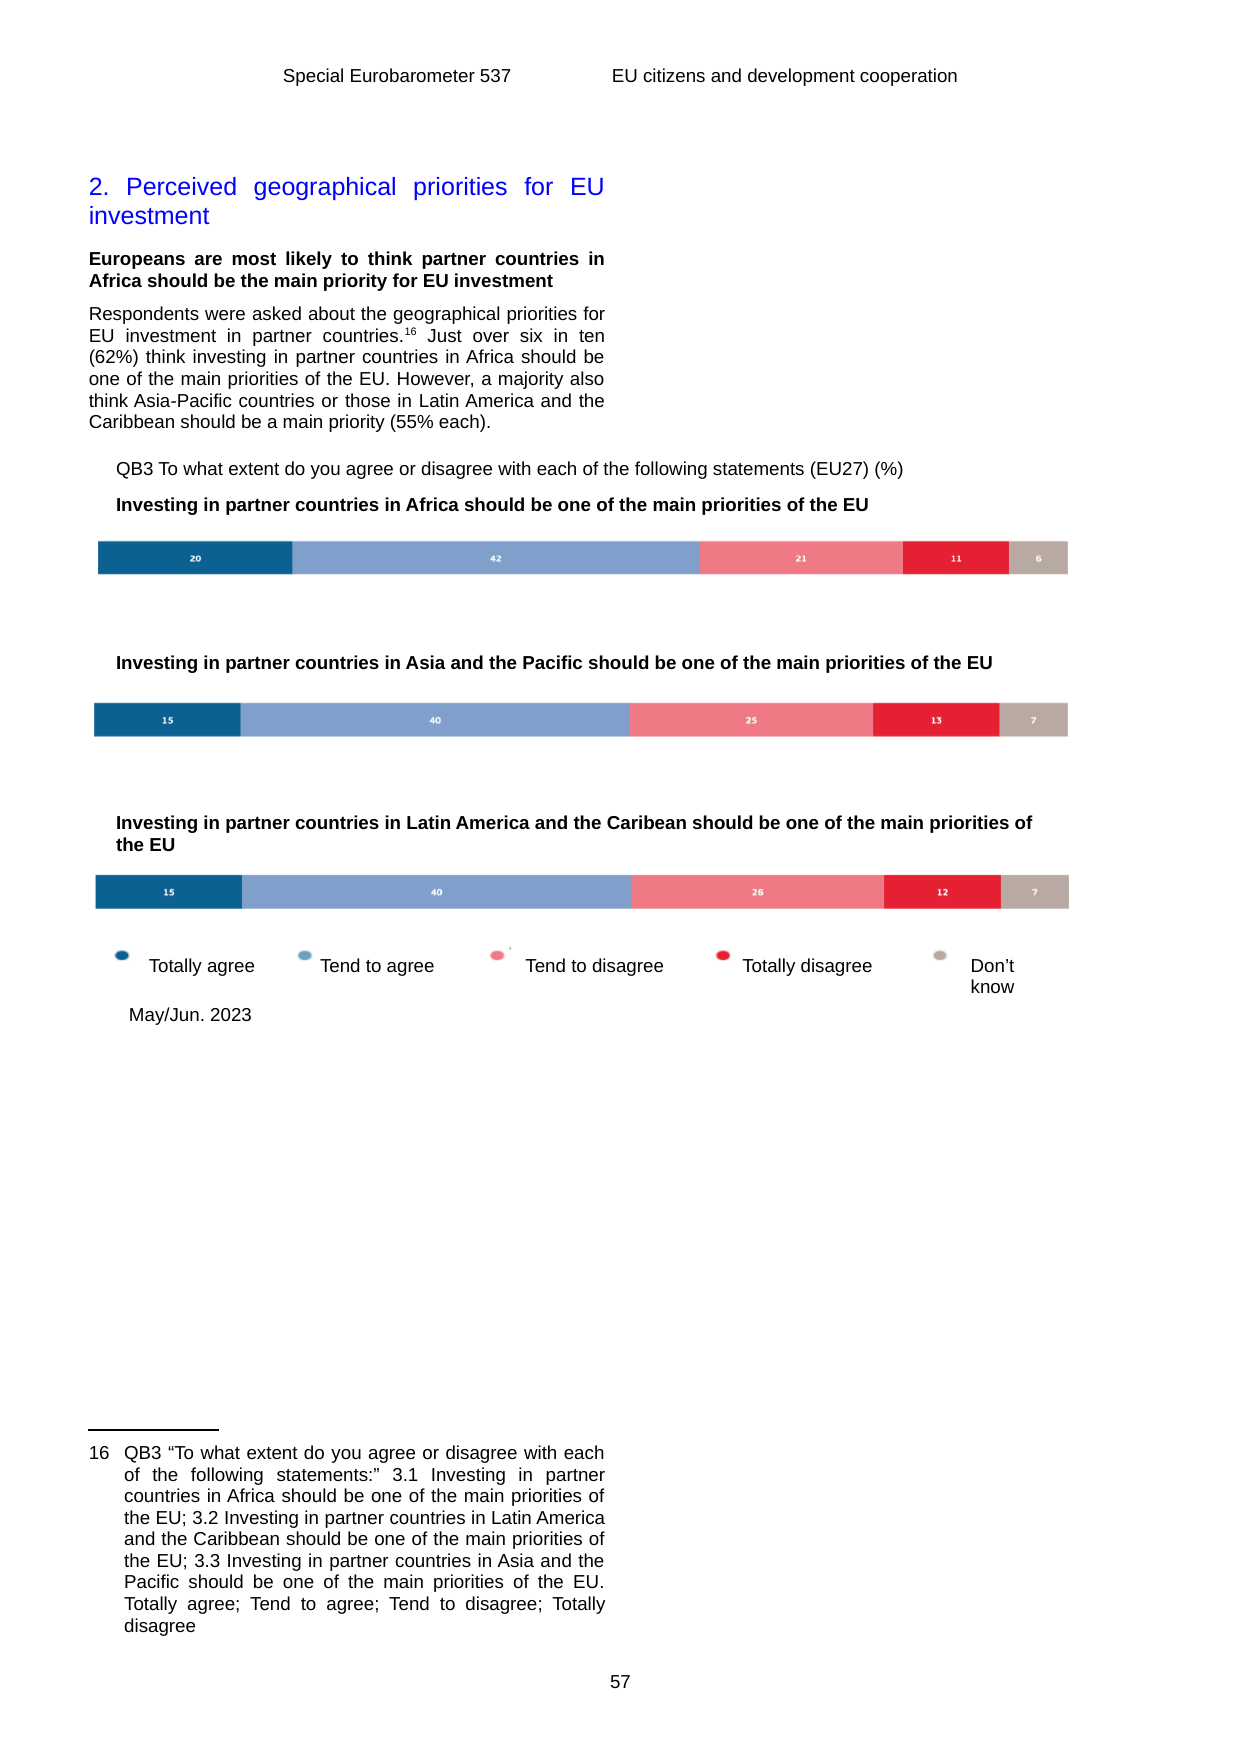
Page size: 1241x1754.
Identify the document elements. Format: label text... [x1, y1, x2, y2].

picture [91, 692, 1071, 747]
text Respondents were asked about the geographical priorities for EU investment in partner countries. Just over six in ten (62%) think investing in partner countries in Africa should be one of the main priorities of the EU. However, a majority also think Asia-Pacific countries or those in Latin America and the Caribbean should be a main priority (55% each). [88, 303, 605, 433]
picture [87, 935, 956, 978]
picture [88, 523, 1071, 596]
text Europeans are most likely to think partner countries in Africa should be the main priority for EU investment [88, 248, 605, 291]
picture [93, 862, 1071, 914]
text QB3 “To what extent do you agree or disagree with each of the following statements:” 3.1 Investing in partner countries in Africa should be one of the main priorities of the EU; 3.2 Investing in partner countries in Latin America and the Caribbean should be one of the main priorities of the EU; 3.3 Investing in partner countries in Asia and the Pacific should be one of the main priorities of the EU. Totally agree; Tend to agree; Tend to disagree; Totally disagree [88, 1442, 605, 1636]
subtitle 2. Perceived geographical priorities for EU investment [88, 172, 605, 230]
